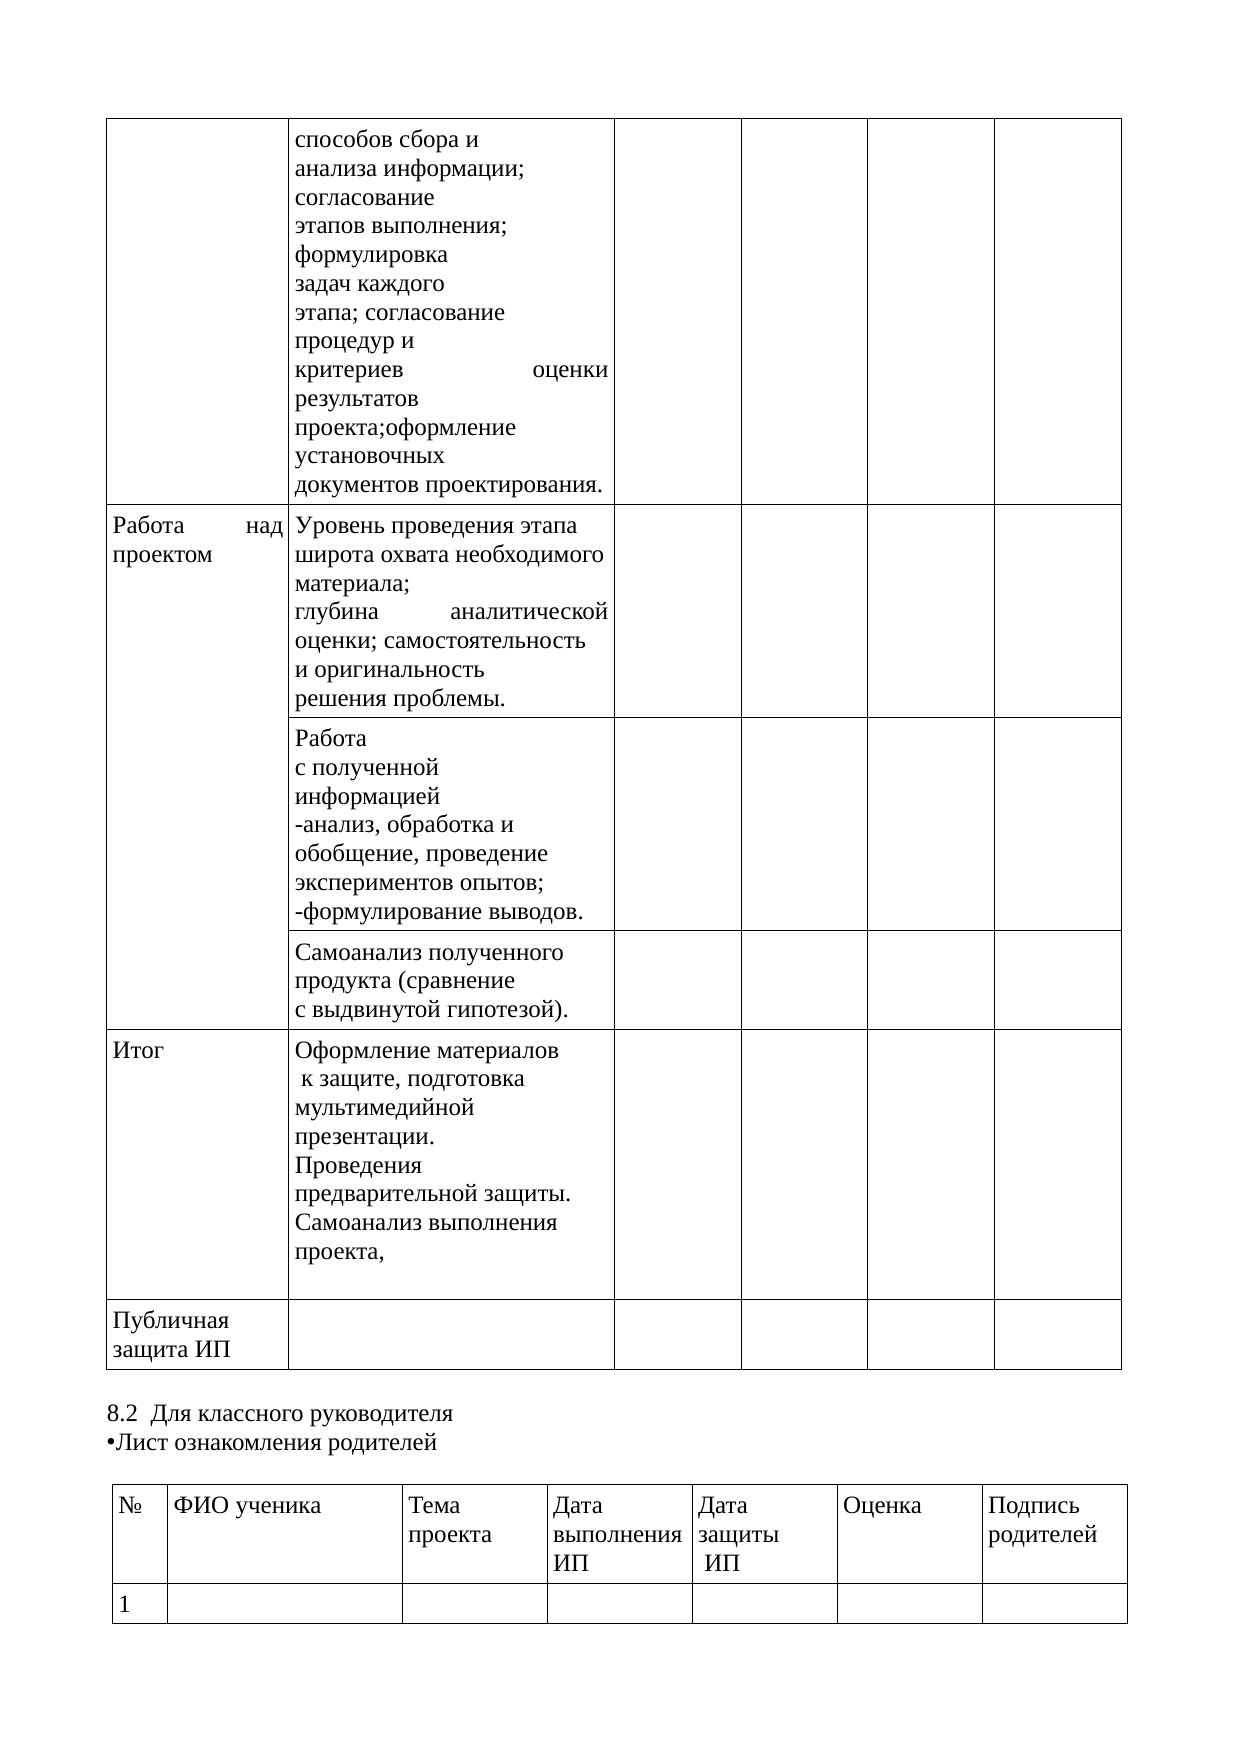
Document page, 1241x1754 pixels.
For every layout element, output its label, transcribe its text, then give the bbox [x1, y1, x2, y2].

table_cell [107, 119, 288, 504]
table_cell [403, 1584, 547, 1623]
table_header Оценка [838, 1485, 982, 1582]
table_cell [742, 1300, 867, 1369]
table_cell [868, 1300, 994, 1369]
table_cell [995, 1300, 1121, 1369]
table_cell 1 [113, 1584, 167, 1623]
table_cell Работа с полученной информацией -анализ, обработка и обобщение, проведение экспериментов опытов; -формулирование выводов. [289, 718, 614, 930]
table_cell [995, 505, 1121, 717]
text 8.2 Для классного руководителя [107, 1398, 1121, 1427]
table_cell [838, 1584, 982, 1623]
table_cell [868, 505, 994, 717]
table_cell [289, 1300, 614, 1369]
table_cell [615, 1030, 741, 1299]
table_cell [615, 505, 741, 717]
table_cell Уровень проведения этапа широта охвата необходимого материала; глубина аналитической оценки; самостоятельность и оригинальность решения проблемы. [289, 505, 614, 717]
list Лист ознакомления родителей [107, 1427, 1121, 1456]
table_header Подпись родителей [983, 1485, 1127, 1582]
table_cell [615, 931, 741, 1028]
table_cell [693, 1584, 837, 1623]
table_cell [983, 1584, 1127, 1623]
table_cell [742, 505, 867, 717]
table_cell Оформление материалов к защите, подготовка мультимедийной презентации. Проведения предварительной защиты. Самоанализ выполнения проекта, [289, 1030, 614, 1299]
table_header № [113, 1485, 167, 1582]
table_cell [742, 931, 867, 1028]
table_cell [742, 1030, 867, 1299]
table_cell [615, 119, 741, 504]
table_cell [995, 718, 1121, 930]
table_cell [548, 1584, 692, 1623]
table_cell [615, 718, 741, 930]
table_cell [742, 718, 867, 930]
table_cell [995, 931, 1121, 1028]
table_cell [868, 119, 994, 504]
table_header Дата выполнения ИП [548, 1485, 692, 1582]
table_cell [168, 1584, 402, 1623]
table_header Дата защиты ИП [693, 1485, 837, 1582]
table_header Тема проекта [403, 1485, 547, 1582]
table_cell [868, 1030, 994, 1299]
table_cell Итог [107, 1030, 288, 1299]
table_cell способов сбора и анализа информации; согласование этапов выполнения; формулировка задач каждого этапа; согласование процедур и критериев оценки результатов проекта;оформление установочных документов проектирования. [289, 119, 614, 504]
table_header ФИО ученика [168, 1485, 402, 1582]
table_cell [995, 1030, 1121, 1299]
table_cell [868, 718, 994, 930]
table_cell [868, 931, 994, 1028]
table_cell [615, 1300, 741, 1369]
table_cell [995, 119, 1121, 504]
table_cell Самоанализ полученного продукта (сравнение с выдвинутой гипотезой). [289, 931, 614, 1028]
table_cell Публичная защита ИП [107, 1300, 288, 1369]
table_cell Работа над проектом [107, 505, 288, 1028]
table_cell [742, 119, 867, 504]
